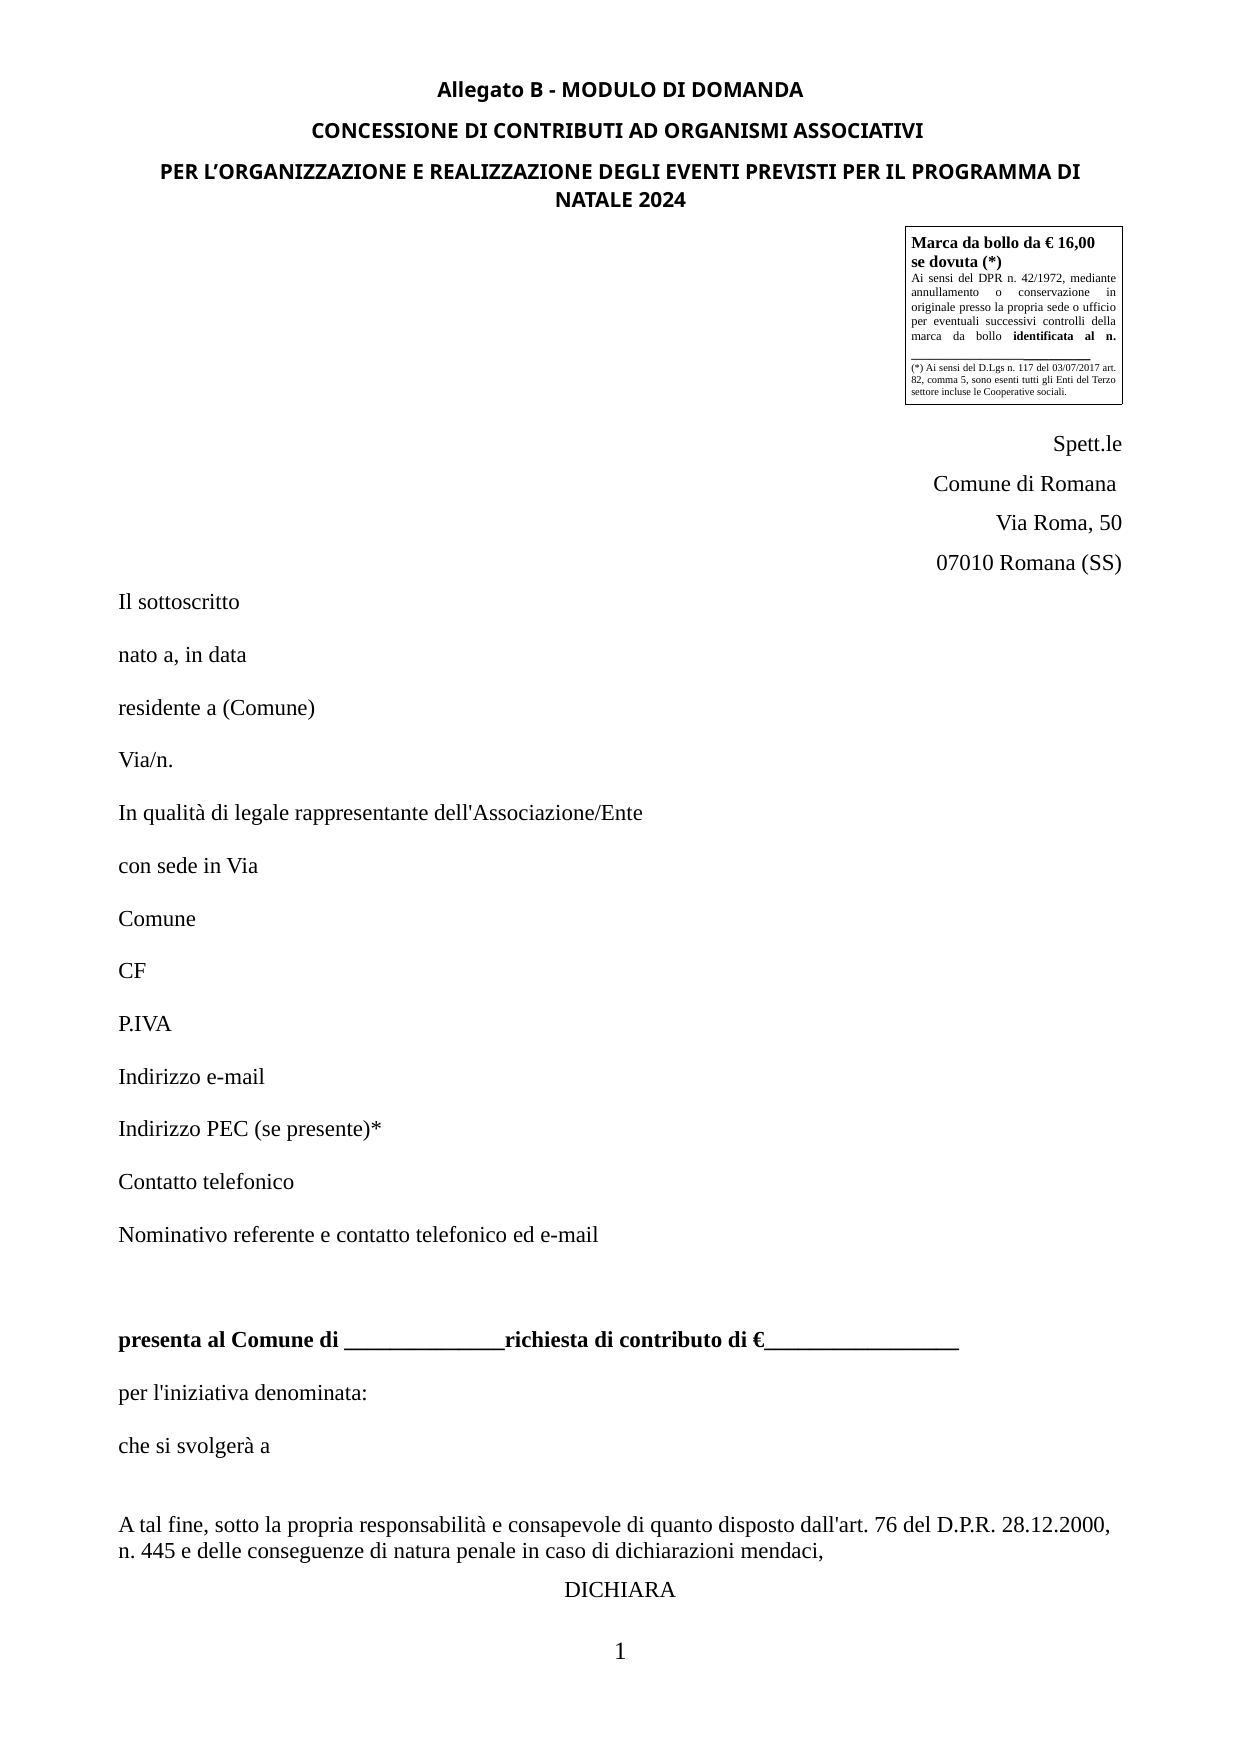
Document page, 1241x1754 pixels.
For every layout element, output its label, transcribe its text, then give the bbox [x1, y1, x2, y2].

text Via/n. [118, 746, 1122, 773]
table_header Marca da bollo da € 16,00 se dovuta (*) Ai sensi del DPR n. 42/1972, mediante annullamento o conservazione in originale presso la propria sede o ufficio per eventuali successivi controlli della marca da bollo identificata al n. __________________________ (*) Ai sensi del D.Lgs n. 117 del 03/07/2017 art. 82, comma 5, sono esenti tutti gli Enti del Terzo settore incluse le Cooperative sociali. [906, 227, 1122, 403]
text Comune [118, 904, 1122, 931]
text PER L’ORGANIZZAZIONE E REALIZZAZIONE DEGLI EVENTI PREVISTI PER IL PROGRAMMA DI NATALE 2024 [118, 157, 1122, 214]
text per l'iniziativa denominata: [118, 1379, 1122, 1405]
text presenta al Comune di ______________richiesta di contributo di €_________________ [118, 1326, 1122, 1353]
text Nominativo referente e contatto telefonico ed e-mail [118, 1221, 1122, 1247]
text nato a, in data [118, 641, 1122, 667]
text Comune di Romana [118, 470, 1122, 496]
text Il sottoscritto [118, 588, 1122, 615]
text Allegato B - MODULO DI DOMANDA [118, 75, 1122, 103]
text In qualità di legale rappresentante dell'Associazione/Ente [118, 799, 1122, 826]
text CF [118, 957, 1122, 984]
text CONCESSIONE DI CONTRIBUTI AD ORGANISMI ASSOCIATIVI [118, 116, 1122, 144]
text Contatto telefonico [118, 1168, 1122, 1194]
text Spett.le [118, 430, 1122, 457]
text Indirizzo e-mail [118, 1063, 1122, 1089]
text residente a (Comune) [118, 694, 1122, 720]
text P.IVA [118, 1010, 1122, 1036]
text con sede in Via [118, 852, 1122, 878]
text Indirizzo PEC (se presente)* [118, 1115, 1122, 1142]
text Via Roma, 50 [118, 509, 1122, 536]
text che si svolgerà a [118, 1432, 1122, 1458]
text 07010 Romana (SS) [118, 549, 1122, 575]
text DICHIARA [118, 1576, 1122, 1602]
text A tal fine, sotto la propria responsabilità e consapevole di quanto disposto dall'art. 76 del D.P.R. 28.12.2000, n. 445 e delle conseguenze di natura penale in caso di dichiarazioni mendaci, [118, 1511, 1122, 1563]
